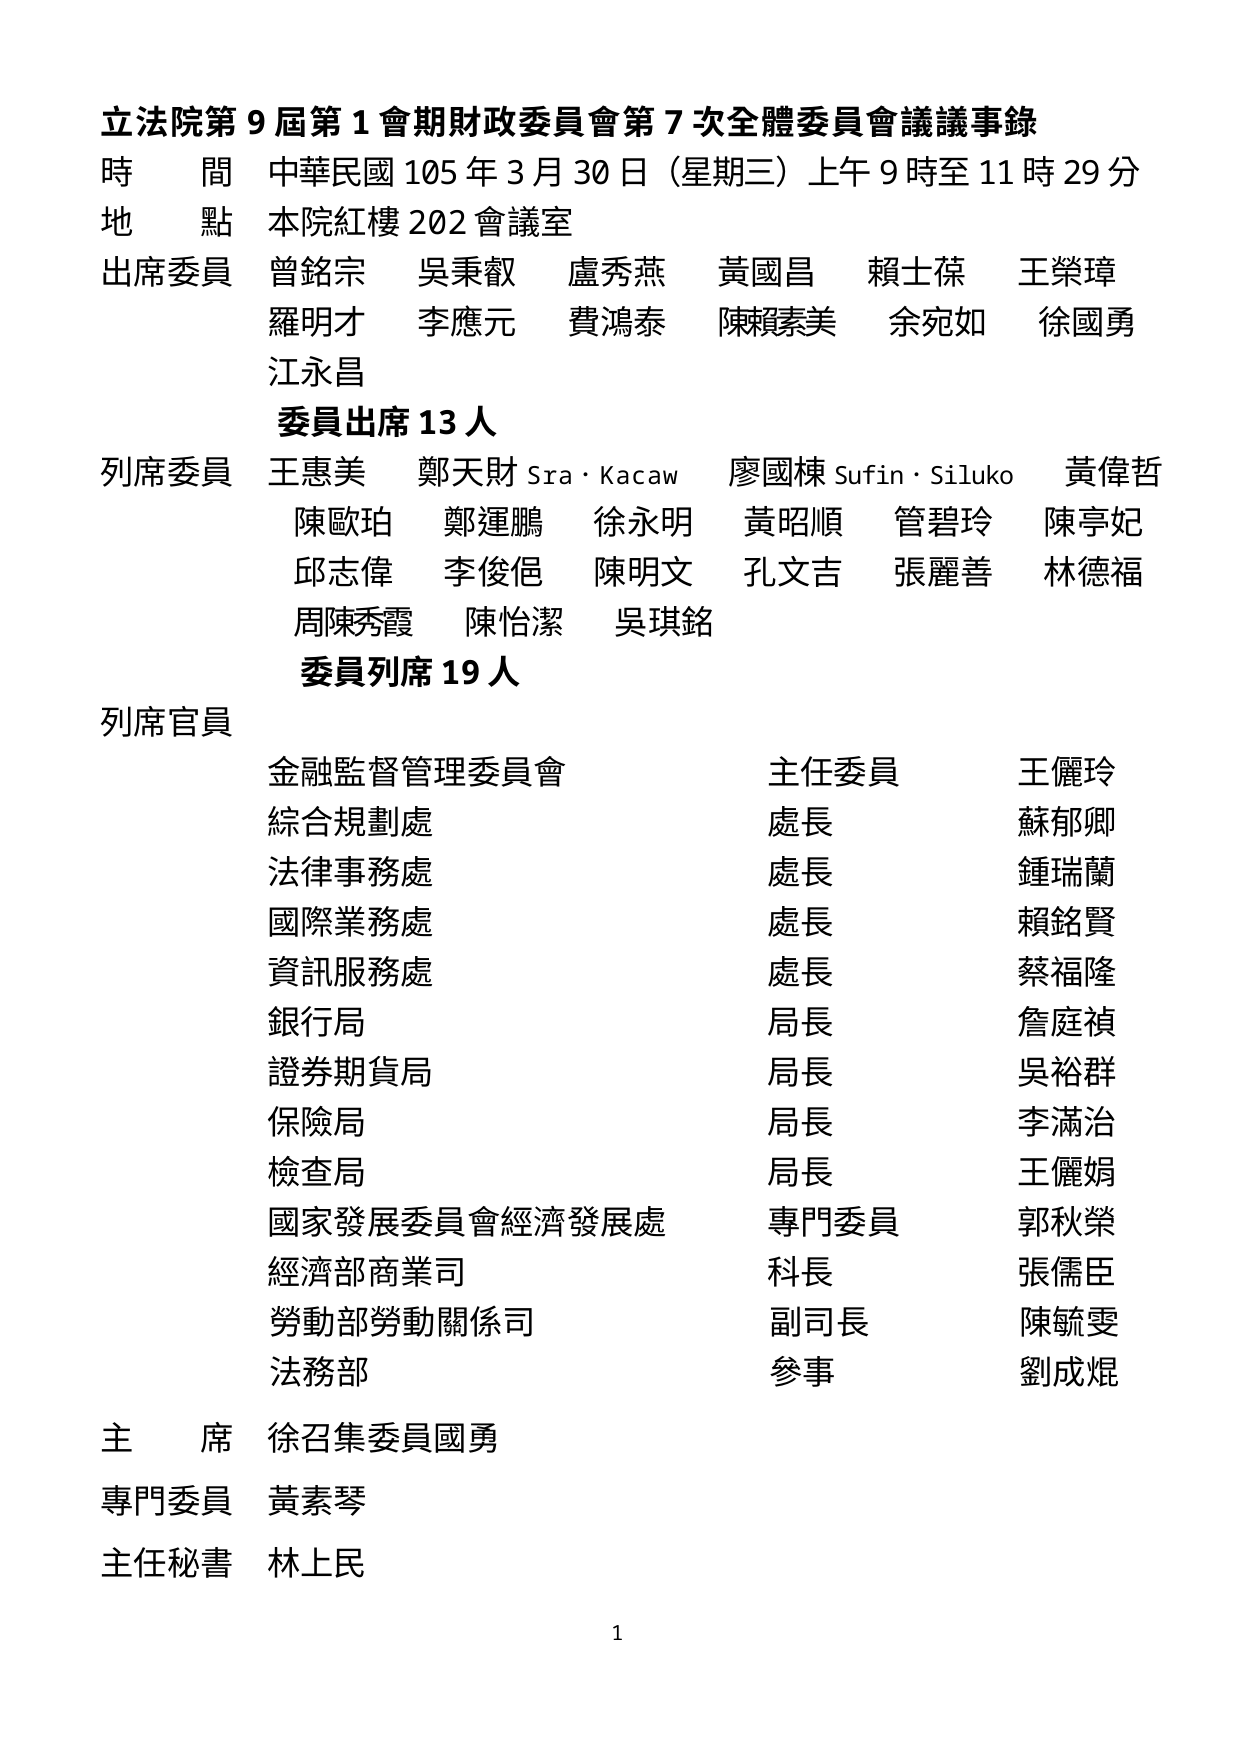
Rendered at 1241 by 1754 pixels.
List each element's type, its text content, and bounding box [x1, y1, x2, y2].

text 資訊服務處 處長 蔡福隆 [267, 944, 1134, 994]
text 主 席 徐召集委員國勇 [100, 1394, 1134, 1457]
text 專門委員 黃素琴 [100, 1457, 1134, 1519]
text 法律事務處 處長 鍾瑞蘭 [267, 844, 1134, 894]
text 經濟部商業司 科長 張儒臣 [267, 1244, 1134, 1294]
text 綜合規劃處 處長 蘇郁卿 [267, 794, 1134, 844]
text 出席委員 曾銘宗 吳秉叡 盧秀燕 黃國昌 賴士葆 王榮璋 [100, 244, 1121, 294]
text 邱志偉 李俊俋 陳明文 孔文吉 張麗善 林德福 [100, 544, 1180, 594]
text 立法院第9屆第1會期財政委員會第7次全體委員會議議事錄 [100, 94, 1135, 144]
text 周陳秀霞 陳怡潔 吳琪銘 [100, 594, 1180, 644]
text 主任秘書 林上民 [100, 1519, 1134, 1582]
text 國際業務處 處長 賴銘賢 [267, 894, 1134, 944]
text 檢查局 局長 王儷娟 [100, 1144, 1134, 1194]
text 時 間 中華民國105年3月30日（星期三）上午9時至11時29分 [100, 144, 1167, 194]
text 勞動部勞動關係司 副司長 陳毓雯 [100, 1294, 1134, 1344]
text 金融監督管理委員會 主任委員 王儷玲 [267, 744, 1134, 794]
text 委員出席13人 [100, 394, 1134, 444]
text 列席官員 [100, 694, 1134, 744]
text 羅明才 李應元 費鴻泰 陳賴素美 余宛如 徐國勇 [100, 294, 1165, 344]
text 委員列席19人 [100, 644, 1134, 694]
text 列席委員 王惠美 鄭天財Sra．Kacaw 廖國棟Sufin．Siluko 黃偉哲 [100, 444, 1180, 494]
text 法務部 參事 劉成焜 [100, 1344, 1134, 1394]
text 保險局 局長 李滿治 [267, 1094, 1134, 1144]
text 銀行局 局長 詹庭禎 [267, 994, 1134, 1044]
text 證券期貨局 局長 吳裕群 [267, 1044, 1134, 1094]
text 陳歐珀 鄭運鵬 徐永明 黃昭順 管碧玲 陳亭妃 [100, 494, 1180, 544]
text 地 點 本院紅樓202會議室 [100, 194, 1183, 244]
text 江永昌 [100, 344, 1165, 394]
text 國家發展委員會經濟發展處 專門委員 郭秋榮 [267, 1194, 1134, 1244]
